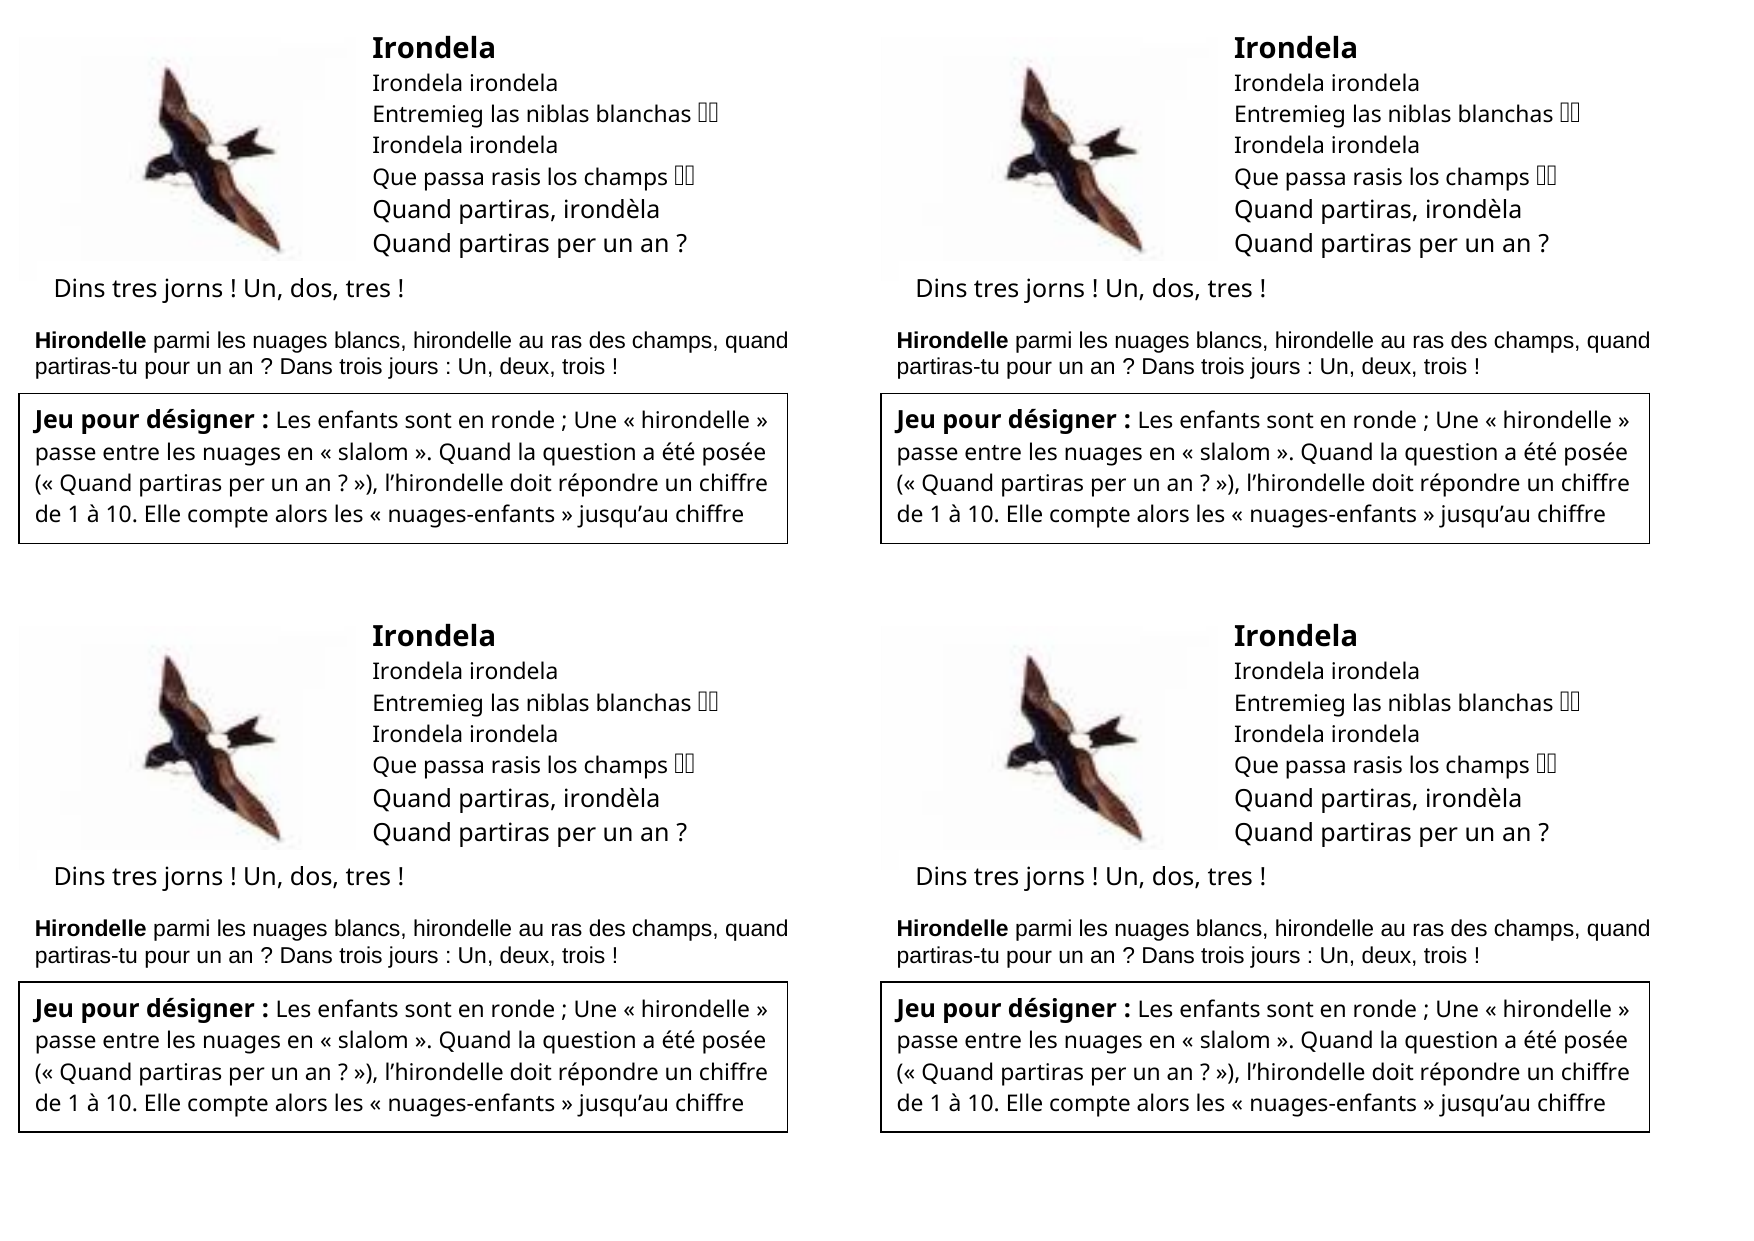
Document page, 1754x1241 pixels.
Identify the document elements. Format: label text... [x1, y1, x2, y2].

text Irondela irondela [1234, 67, 1652, 98]
text Irondela irondela [1234, 718, 1652, 749]
text Quand partiras per un an ? [1234, 226, 1652, 260]
picture [18, 37, 356, 281]
text Irondela irondela [372, 655, 790, 686]
picture [18, 626, 356, 870]
text Jeu pour désigner : Les enfants sont en ronde ; Une « hirondelle » passe entre les nuages en « slalom ». Quand la question a été posée (« Quand partiras per un an ? »), l’hirondelle doit répondre un chiffre de 1 à 10. Elle compte alors les « nuages-enfants » jusqu’au chiffre annoncé. C’est alors la nouvelle hirondelle…. [896, 402, 1633, 535]
picture [880, 626, 1217, 870]
text Hirondelle parmi les nuages blancs, hirondelle au ras des champs, quand partiras-tu pour un an ? Dans trois jours : Un, deux, trois ! [896, 327, 1652, 379]
text Irondela irondela [372, 718, 790, 749]
text Entremieg las niblas blanchas  [372, 98, 790, 129]
text Irondela irondela [1234, 655, 1652, 686]
text Quand partiras, irondèla [372, 780, 790, 814]
text Quand partiras, irondèla [1234, 780, 1652, 814]
text Que passa rasis los champs  [1234, 749, 1652, 780]
text Irondela [372, 616, 790, 655]
text Irondela irondela [372, 129, 790, 161]
text Hirondelle parmi les nuages blancs, hirondelle au ras des champs, quand partiras-tu pour un an ? Dans trois jours : Un, deux, trois ! [896, 915, 1652, 968]
text Jeu pour désigner : Les enfants sont en ronde ; Une « hirondelle » passe entre les nuages en « slalom ». Quand la question a été posée (« Quand partiras per un an ? »), l’hirondelle doit répondre un chiffre de 1 à 10. Elle compte alors les « nuages-enfants » jusqu’au chiffre annoncé. C’est alors la nouvelle hirondelle…. [896, 990, 1633, 1123]
picture [880, 37, 1217, 281]
text Quand partiras per un an ? [372, 226, 790, 260]
text Irondela irondela [1234, 129, 1652, 161]
text Que passa rasis los champs  [372, 161, 790, 192]
text Irondela [372, 27, 790, 67]
text Hirondelle parmi les nuages blancs, hirondelle au ras des champs, quand partiras-tu pour un an ? Dans trois jours : Un, deux, trois ! [34, 915, 790, 968]
text Jeu pour désigner : Les enfants sont en ronde ; Une « hirondelle » passe entre les nuages en « slalom ». Quand la question a été posée (« Quand partiras per un an ? »), l’hirondelle doit répondre un chiffre de 1 à 10. Elle compte alors les « nuages-enfants » jusqu’au chiffre annoncé. C’est alors la nouvelle hirondelle…. [34, 990, 772, 1123]
text Entremieg las niblas blanchas  [372, 686, 790, 718]
text Dins tres jorns ! Un, dos, tres ! [53, 271, 790, 304]
text Entremieg las niblas blanchas  [1234, 686, 1652, 718]
text Que passa rasis los champs  [372, 749, 790, 780]
text Irondela [1234, 616, 1652, 655]
text Dins tres jorns ! Un, dos, tres ! [53, 859, 790, 893]
text Quand partiras, irondèla [372, 192, 790, 226]
text Quand partiras per un an ? [1234, 814, 1652, 848]
text Jeu pour désigner : Les enfants sont en ronde ; Une « hirondelle » passe entre les nuages en « slalom ». Quand la question a été posée (« Quand partiras per un an ? »), l’hirondelle doit répondre un chiffre de 1 à 10. Elle compte alors les « nuages-enfants » jusqu’au chiffre annoncé. C’est alors la nouvelle hirondelle…. [34, 402, 772, 535]
text Entremieg las niblas blanchas  [1234, 98, 1652, 129]
text Irondela [1234, 27, 1652, 67]
text Dins tres jorns ! Un, dos, tres ! [915, 859, 1652, 893]
text Que passa rasis los champs  [1234, 161, 1652, 192]
text Hirondelle parmi les nuages blancs, hirondelle au ras des champs, quand partiras-tu pour un an ? Dans trois jours : Un, deux, trois ! [34, 327, 790, 379]
text Dins tres jorns ! Un, dos, tres ! [915, 271, 1652, 304]
text Irondela irondela [372, 67, 790, 98]
text Quand partiras, irondèla [1234, 192, 1652, 226]
text Quand partiras per un an ? [372, 814, 790, 848]
